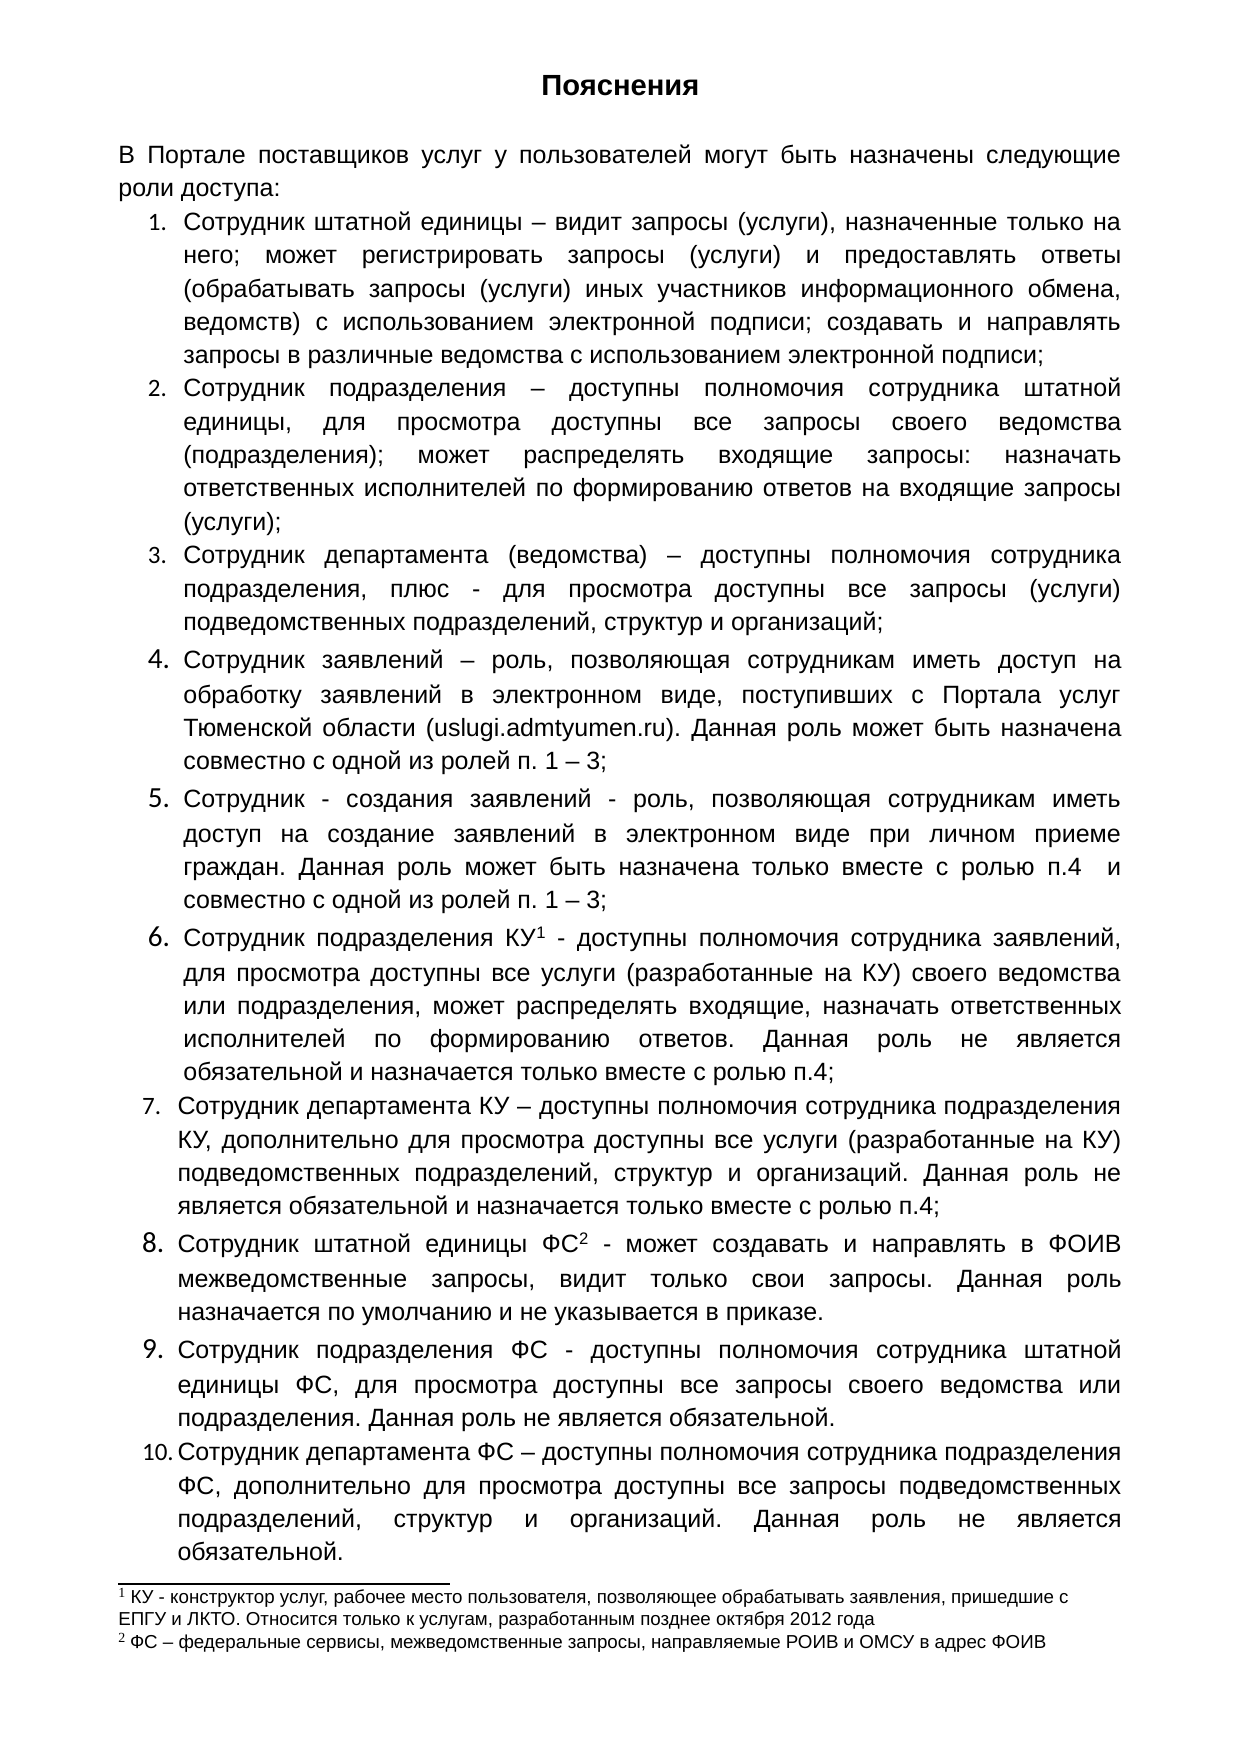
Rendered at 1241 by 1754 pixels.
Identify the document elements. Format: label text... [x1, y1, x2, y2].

list Сотрудник подразделения КУ - доступны полномочия сотрудника заявлений, для просмотра доступны все услуги (разработанные на КУ) своего ведомства или подразделения, может распределять входящие, назначать ответственных исполнителей по формированию ответов. Данная роль не является обязательной и назначается только вместе с ролью п.4; [148, 918, 1122, 1086]
list Сотрудник департамента ФС – доступны полномочия сотрудника подразделения ФС, дополнительно для просмотра доступны все запросы подведомственных подразделений, структур и организаций. Данная роль не является обязательной. [142, 1436, 1122, 1566]
list Сотрудник подразделения – доступны полномочия сотрудника штатной единицы, для просмотра доступны все запросы своего ведомства (подразделения); может распределять входящие запросы: назначать ответственных исполнителей по формированию ответов на входящие запросы (услуги); [148, 373, 1122, 535]
list Сотрудник департамента (ведомства) – доступны полномочия сотрудника подразделения, плюс - для просмотра доступны все запросы (услуги) подведомственных подразделений, структур и организаций; [148, 539, 1122, 636]
text В Портале поставщиков услуг у пользователей могут быть назначены следующие роли доступа: [118, 140, 1122, 201]
list Сотрудник штатной единицы – видит запросы (услуги), назначенные только на него; может регистрировать запросы (услуги) и предоставлять ответы (обрабатывать запросы (услуги) иных участников информационного обмена, ведомств) с использованием электронной подписи; создавать и направлять запросы в различные ведомства с использованием электронной подписи; [148, 206, 1122, 368]
list Сотрудник заявлений – роль, позволяющая сотрудникам иметь доступ на обработку заявлений в электронном виде, поступивших с Портала услуг Тюменской области (uslugi.admtyumen.ru). Данная роль может быть назначена совместно с одной из ролей п. 1 – 3; [148, 640, 1122, 775]
list Сотрудник подразделения ФС - доступны полномочия сотрудника штатной единицы ФС, для просмотра доступны все запросы своего ведомства или подразделения. Данная роль не является обязательной. [142, 1330, 1122, 1432]
list ФС – федеральные сервисы, межведомственные запросы, направляемые РОИВ и ОМСУ в адрес ФОИВ [118, 1629, 1122, 1653]
list Сотрудник департамента КУ – доступны полномочия сотрудника подразделения КУ, дополнительно для просмотра доступны все услуги (разработанные на КУ) подведомственных подразделений, структур и организаций. Данная роль не является обязательной и назначается только вместе с ролью п.4; [142, 1090, 1122, 1220]
text Пояснения [118, 68, 1122, 102]
list Сотрудник - создания заявлений - роль, позволяющая сотрудникам иметь доступ на создание заявлений в электронном виде при личном приеме граждан. Данная роль может быть назначена только вместе с ролью п.4 и совместно с одной из ролей п. 1 – 3; [148, 779, 1122, 914]
list Сотрудник штатной единицы ФС - может создавать и направлять в ФОИВ межведомственные запросы, видит только свои запросы. Данная роль назначается по умолчанию и не указывается в приказе. [142, 1224, 1122, 1326]
list КУ - конструктор услуг, рабочее место пользователя, позволяющее обрабатывать заявления, пришедшие с ЕПГУ и ЛКТО. Относится только к услугам, разработанным позднее октября 2012 года [118, 1584, 1122, 1629]
